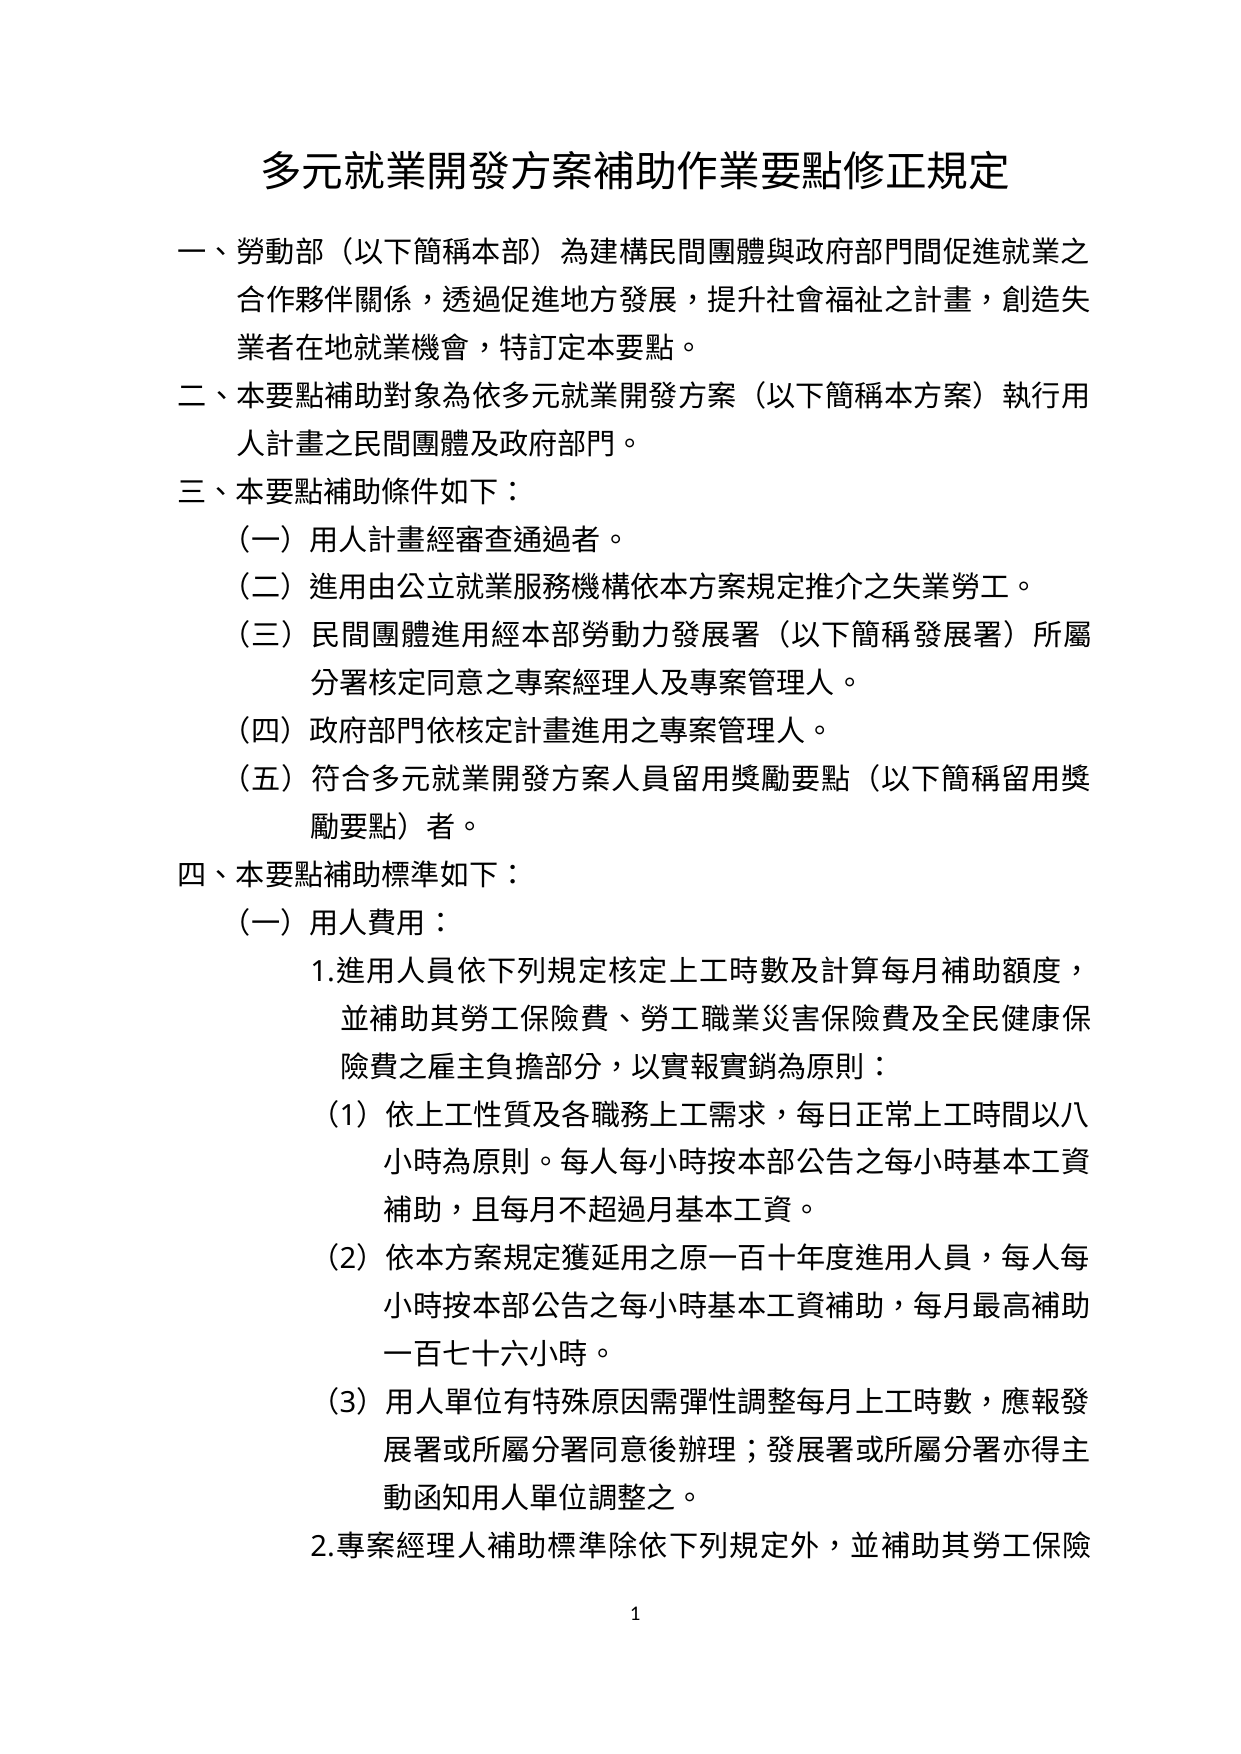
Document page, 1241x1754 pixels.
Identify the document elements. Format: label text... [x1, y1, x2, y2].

text 二、本要點補助對象為依多元就業開發方案（以下簡稱本方案）執行用人計畫之民間團體及政府部門。 [177, 368, 1092, 464]
text （一）用人費用： [177, 895, 1092, 943]
text 多元就業開發方案補助作業要點修正規定 [177, 148, 1092, 196]
text 2.專案經理人補助標準除依下列規定外，並補助其勞工保險 [310, 1518, 1092, 1566]
text （3）用人單位有特殊原因需彈性調整每月上工時數，應報發展署或所屬分署同意後辦理；發展署或所屬分署亦得主動函知用人單位調整之。 [310, 1374, 1092, 1518]
text 一、勞動部（以下簡稱本部）為建構民間團體與政府部門間促進就業之合作夥伴關係，透過促進地方發展，提升社會福祉之計畫，創造失業者在地就業機會，特訂定本要點。 [177, 224, 1092, 368]
text 四、本要點補助標準如下： [177, 847, 1092, 895]
text （四）政府部門依核定計畫進用之專案管理人。 [177, 703, 1092, 751]
text 三、本要點補助條件如下： [177, 464, 1092, 512]
text （2）依本方案規定獲延用之原一百十年度進用人員，每人每小時按本部公告之每小時基本工資補助，每月最高補助一百七十六小時。 [310, 1230, 1092, 1374]
text （五）符合多元就業開發方案人員留用獎勵要點（以下簡稱留用獎勵要點）者。 [221, 751, 1092, 847]
text （三）民間團體進用經本部勞動力發展署（以下簡稱發展署）所屬分署核定同意之專案經理人及專案管理人。 [221, 607, 1092, 703]
text （一）用人計畫經審查通過者。 [177, 512, 1092, 559]
text 1.進用人員依下列規定核定上工時數及計算每月補助額度，並補助其勞工保險費、勞工職業災害保險費及全民健康保險費之雇主負擔部分，以實報實銷為原則： [310, 943, 1092, 1087]
text （二）進用由公立就業服務機構依本方案規定推介之失業勞工。 [177, 559, 1092, 607]
text （1）依上工性質及各職務上工需求，每日正常上工時間以八小時為原則。每人每小時按本部公告之每小時基本工資補助，且每月不超過月基本工資。 [310, 1087, 1092, 1230]
